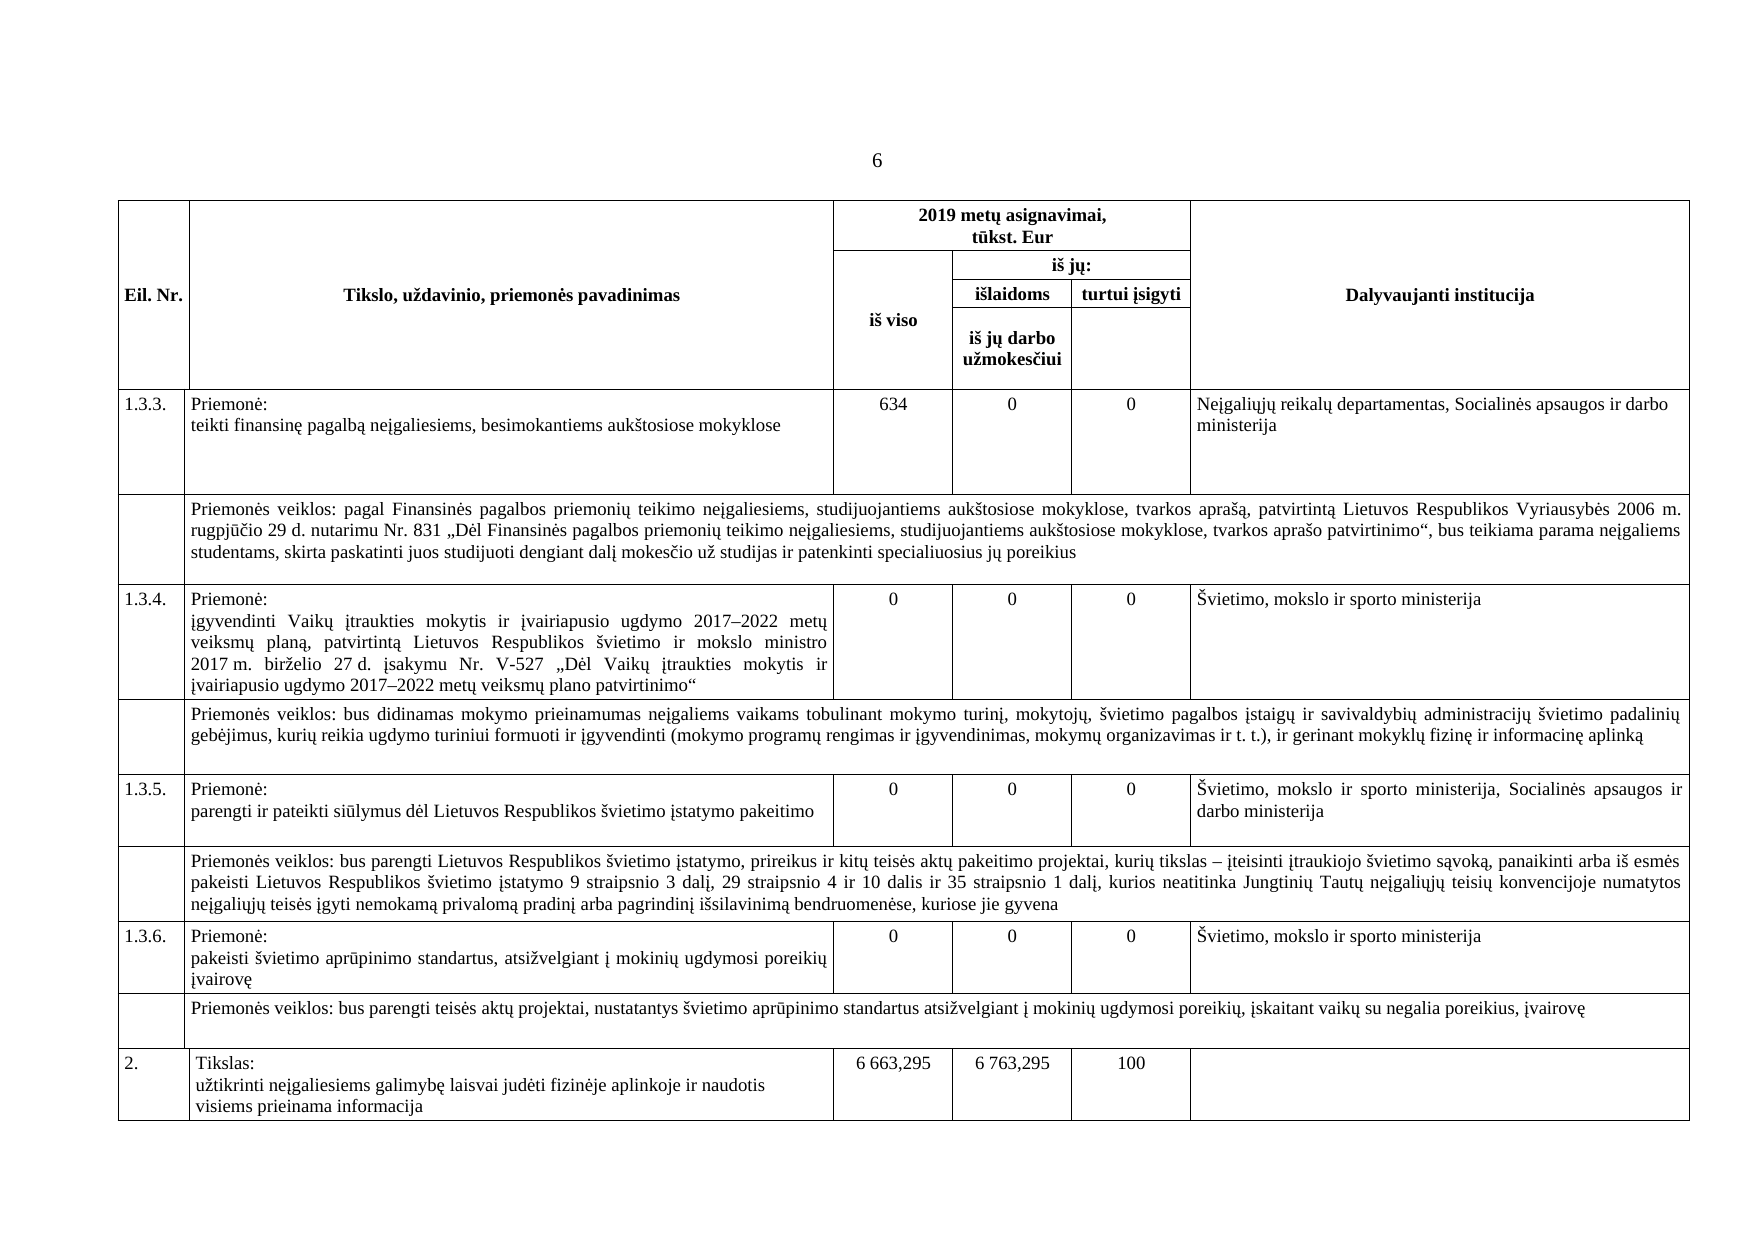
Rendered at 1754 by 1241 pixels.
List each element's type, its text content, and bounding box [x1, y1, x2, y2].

table_cell Priemonės veiklos: bus parengti Lietuvos Respublikos švietimo įstatymo, prireikus ir kitų teisės aktų pakeitimo projektai, kurių tikslas – įteisinti įtraukiojo švietimo sąvoką, panaikinti arba iš esmės pakeisti Lietuvos Respublikos švietimo įstatymo 9 straipsnio 3 dalį, 29 straipsnio 4 ir 10 dalis ir 35 straipsnio 1 dalį, kurios neatitinka Jungtinių Tautų neįgaliųjų teisių konvencijoje numatytos neįgaliųjų teisės įgyti nemokamą privalomą pradinį arba pagrindinį išsilavinimą bendruomenėse, kuriose jie gyvena [185, 847, 1689, 921]
table_cell iš jų: [953, 251, 1190, 279]
table_cell 1.3.6. [119, 922, 184, 993]
table_cell 0 [1072, 775, 1190, 846]
table_cell 1.3.4. [119, 585, 184, 699]
table_cell 0 [1072, 390, 1190, 493]
table_cell iš jų darbo užmokesčiui [953, 308, 1071, 388]
table_cell turtui įsigyti [1072, 280, 1190, 307]
table_cell Priemonės veiklos: bus didinamas mokymo prieinamumas neįgaliems vaikams tobulinant mokymo turinį, mokytojų, švietimo pagalbos įstaigų ir savivaldybių administracijų švietimo padalinių gebėjimus, kurių reikia ugdymo turiniui formuoti ir įgyvendinti (mokymo programų rengimas ir įgyvendinimas, mokymų organizavimas ir t. t.), ir gerinant mokyklų fizinę ir informacinę aplinką [185, 700, 1689, 774]
table_cell 0 [953, 922, 1071, 993]
table_cell Priemonės veiklos: pagal Finansinės pagalbos priemonių teikimo neįgaliesiems, studijuojantiems aukštosiose mokyklose, tvarkos aprašą, patvirtintą Lietuvos Respublikos Vyriausybės 2006 m. rugpjūčio 29 d. nutarimu Nr. 831 „Dėl Finansinės pagalbos priemonių teikimo neįgaliesiems, studijuojantiems aukštosiose mokyklose, tvarkos aprašo patvirtinimo“, bus teikiama parama neįgaliems studentams, skirta paskatinti juos studijuoti dengiant dalį mokesčio už studijas ir patenkinti specialiuosius jų poreikius [185, 495, 1689, 584]
table_header Eil. Nr. [119, 201, 189, 388]
table_cell [119, 700, 184, 774]
table_cell 0 [1072, 922, 1190, 993]
table_cell 1.3.3. [119, 390, 184, 493]
table_cell Švietimo, mokslo ir sporto ministerija [1191, 922, 1689, 993]
table_cell 0 [834, 585, 952, 699]
table_cell 1.3.5. [119, 775, 184, 846]
table_cell Neįgaliųjų reikalų departamentas, Socialinės apsaugos ir darbo ministerija [1191, 390, 1689, 493]
table_cell 6 763,295 [953, 1049, 1071, 1120]
table_cell 6 663,295 [834, 1049, 952, 1120]
table_cell 0 [953, 390, 1071, 493]
table_cell Švietimo, mokslo ir sporto ministerija [1191, 585, 1689, 699]
table_cell 2. [119, 1049, 189, 1120]
table_cell iš viso [834, 251, 952, 388]
table_cell [1072, 308, 1190, 388]
table_header Dalyvaujanti institucija [1191, 201, 1689, 388]
table_cell 0 [834, 922, 952, 993]
table_cell Tikslas: užtikrinti neįgaliesiems galimybę laisvai judėti fizinėje aplinkoje ir naudotis visiems prieinama informacija [190, 1049, 833, 1120]
table_cell 634 [834, 390, 952, 493]
table_cell [119, 847, 184, 921]
table_cell Priemonė: parengti ir pateikti siūlymus dėl Lietuvos Respublikos švietimo įstatymo pakeitimo [185, 775, 833, 846]
table_cell 0 [953, 775, 1071, 846]
table_cell 0 [953, 585, 1071, 699]
table_cell Švietimo, mokslo ir sporto ministerija, Socialinės apsaugos ir darbo ministerija [1191, 775, 1689, 846]
table_cell išlaidoms [953, 280, 1071, 307]
table_cell Priemonės veiklos: bus parengti teisės aktų projektai, nustatantys švietimo aprūpinimo standartus atsižvelgiant į mokinių ugdymosi poreikių, įskaitant vaikų su negalia poreikius, įvairovę [185, 994, 1689, 1048]
table_cell [119, 994, 184, 1048]
table_header 2019 metų asignavimai, tūkst. Eur [834, 201, 1190, 250]
table_header Tikslo, uždavinio, priemonės pavadinimas [190, 201, 833, 388]
table_cell Priemonė: teikti finansinę pagalbą neįgaliesiems, besimokantiems aukštosiose mokyklose [185, 390, 833, 493]
table_cell 100 [1072, 1049, 1190, 1120]
table_cell Priemonė: pakeisti švietimo aprūpinimo standartus, atsižvelgiant į mokinių ugdymosi poreikių įvairovę [185, 922, 833, 993]
table_cell 0 [834, 775, 952, 846]
table_cell [119, 495, 184, 584]
table_cell 0 [1072, 585, 1190, 699]
table_cell [1191, 1049, 1689, 1120]
table_cell Priemonė: įgyvendinti Vaikų įtraukties mokytis ir įvairiapusio ugdymo 2017–2022 metų veiksmų planą, patvirtintą Lietuvos Respublikos švietimo ir mokslo ministro 2017 m. birželio 27 d. įsakymu Nr. V-527 „Dėl Vaikų įtraukties mokytis ir įvairiapusio ugdymo 2017–2022 metų veiksmų plano patvirtinimo“ [185, 585, 833, 699]
